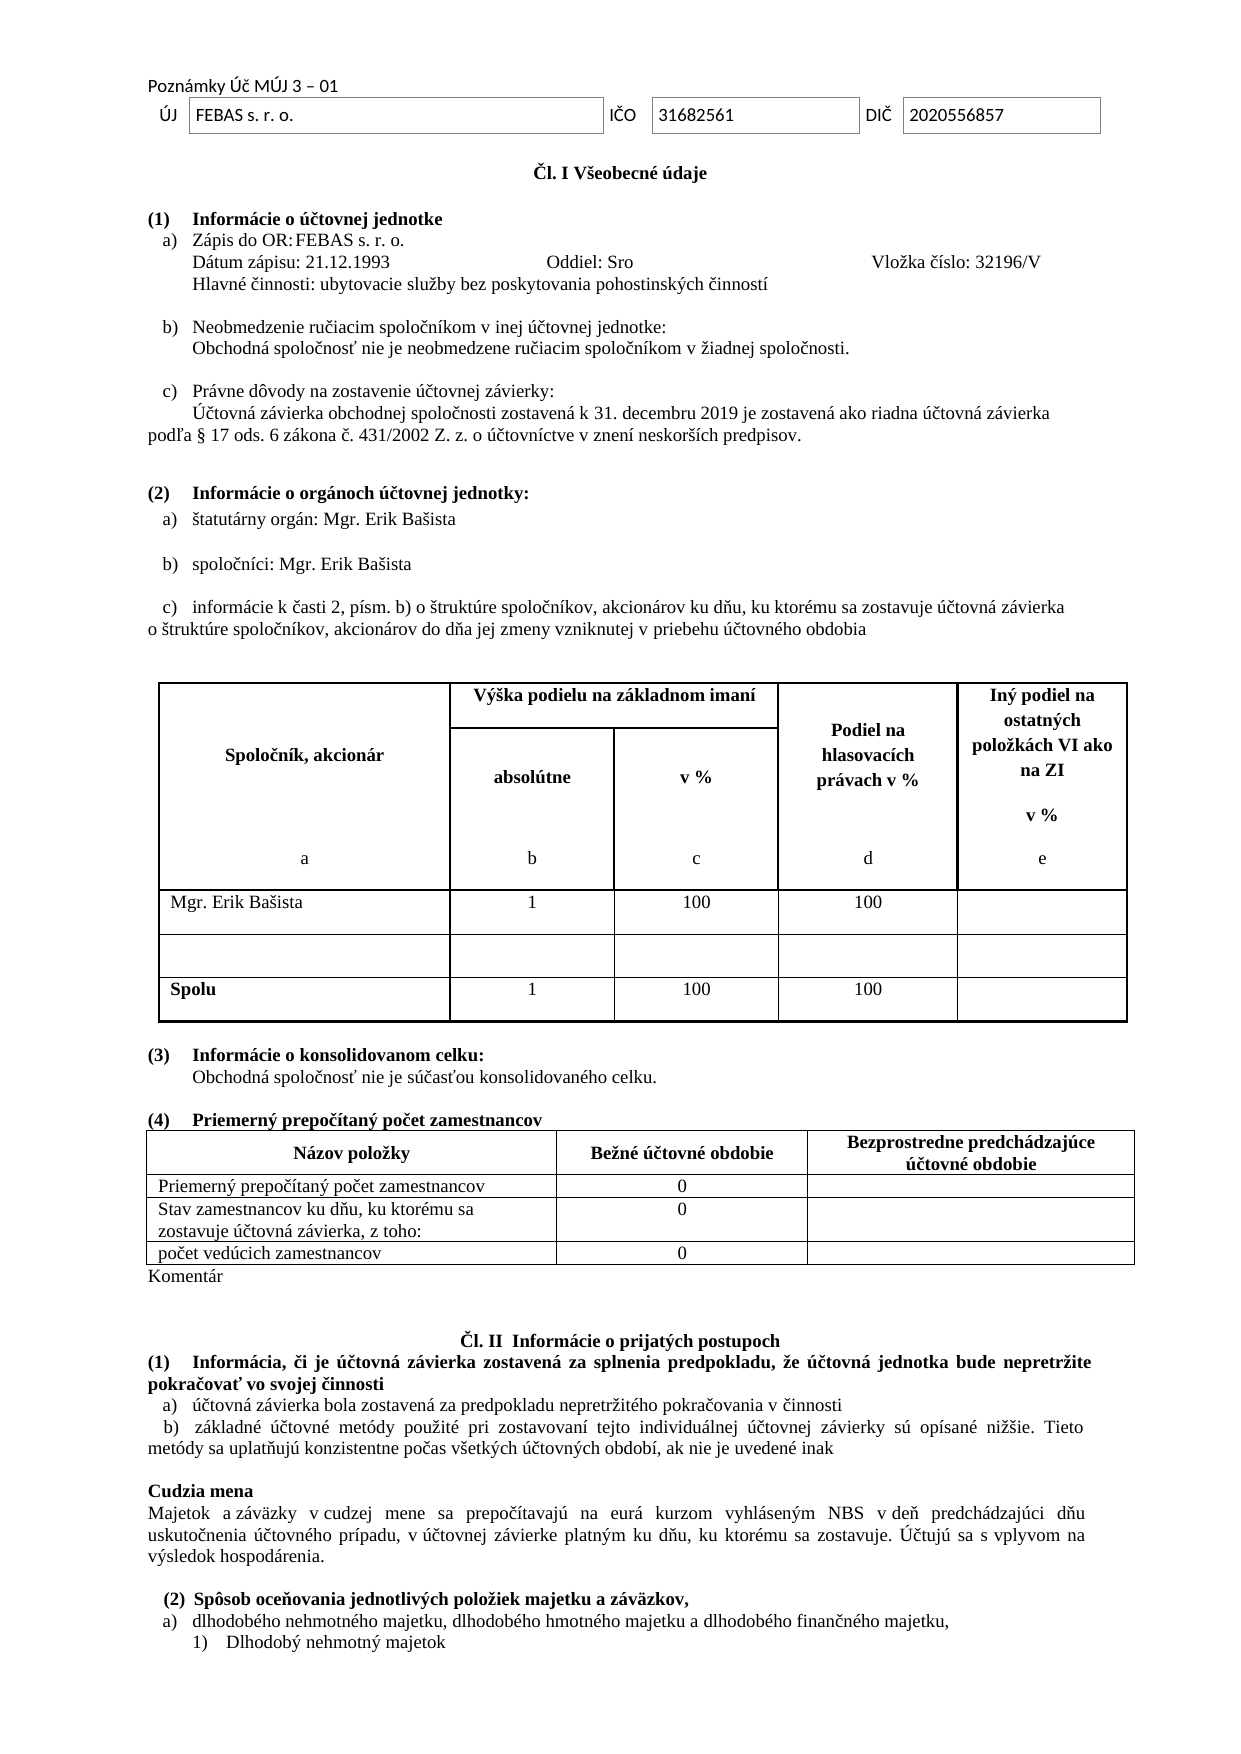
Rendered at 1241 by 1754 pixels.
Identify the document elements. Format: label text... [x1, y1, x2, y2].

table_header Podiel na hlasovacích právach v % [779, 684, 956, 847]
text Cudzia mena [148, 1480, 1085, 1502]
text (2) Informácie o orgánoch účtovnej jednotky: [148, 482, 1093, 503]
text c) Právne dôvody na zostavenie účtovnej závierky: [148, 380, 1093, 402]
table_cell Spolu [160, 978, 449, 1020]
table_cell v % [615, 729, 777, 847]
table_cell 100 [615, 978, 778, 1020]
table_cell Mgr. Erik Bašista [160, 891, 449, 933]
text c) informácie k časti 2, písm. b) o štruktúre spoločníkov, akcionárov ku dňu, ku ktorému sa zostavuje účtovná závierka o štruktúre spoločníkov, akcionárov do dňa jej zmeny vzniknutej v priebehu účtovného obdobia [148, 596, 1093, 639]
text Komentár [148, 1265, 1093, 1286]
text a) dlhodobého nehmotného majetku, dlhodobého hmotného majetku a dlhodobého finančného majetku, [148, 1610, 1093, 1631]
table_cell d [779, 847, 956, 889]
table_header Bežné účtovné obdobie [557, 1131, 807, 1174]
table_cell 0 [557, 1242, 807, 1264]
table_cell [451, 935, 614, 977]
table_cell počet vedúcich zamestnancov [147, 1242, 556, 1264]
table_cell b [451, 847, 613, 889]
text b) spoločníci: Mgr. Erik Bašista [148, 553, 1093, 574]
table_header Názov položky [147, 1131, 556, 1174]
text (3) Informácie o konsolidovanom celku: [148, 1044, 1093, 1066]
text Účtovná závierka obchodnej spoločnosti zostavená k 31. decembru 2019 je zostavená ako riadna účtovná závierka podľa § 17 ods. 6 zákona č. 431/2002 Z. z. o účtovníctve v znení neskorších predpisov. [148, 402, 1093, 445]
text Obchodná spoločnosť nie je súčasťou konsolidovaného celku. [148, 1066, 1093, 1087]
table_header Spoločník, akcionár [160, 684, 449, 847]
text Obchodná spoločnosť nie je neobmedzene ručiacim spoločníkom v žiadnej spoločnosti. [148, 337, 1093, 359]
table_cell 100 [615, 891, 778, 933]
table_cell 1 [451, 978, 614, 1020]
text Dátum zápisu: 21.12.1993 Oddiel: Sro Vložka číslo: 32196/V [148, 251, 1093, 272]
text (1) Informácia, či je účtovná závierka zostavená za splnenia predpokladu, že účtovná jednotka bude nepretržite pokračovať vo svojej činnosti [148, 1351, 1093, 1394]
table_cell [808, 1242, 1134, 1264]
table_cell 100 [779, 891, 957, 933]
text a) účtovná závierka bola zostavená za predpokladu nepretržitého pokračovania v činnosti [148, 1394, 1085, 1416]
table_cell Priemerný prepočítaný počet zamestnancov [147, 1175, 556, 1197]
text Hlavné činnosti: ubytovacie služby bez poskytovania pohostinských činností [148, 272, 1093, 294]
table_cell [958, 891, 1126, 933]
table_header Iný podiel na ostatných položkách VI ako na ZI v % [959, 684, 1126, 847]
table_cell 1 [451, 891, 614, 933]
table_cell 0 [557, 1175, 807, 1197]
table_cell Stav zamestnancov ku dňu, ku ktorému sa zostavuje účtovná závierka, z toho: [147, 1198, 556, 1241]
table_cell c [615, 847, 777, 889]
text a) Zápis do OR: FEBAS s. r. o. [148, 229, 1093, 251]
table_cell e [959, 847, 1126, 889]
table_cell [958, 935, 1126, 977]
table_cell [779, 935, 957, 977]
table_cell absolútne [451, 729, 613, 847]
table_header Bezprostredne predchádzajúce účtovné obdobie [808, 1131, 1134, 1174]
text (4) Priemerný prepočítaný počet zamestnancov [148, 1109, 1093, 1130]
table_cell [808, 1198, 1134, 1241]
table_cell 0 [557, 1198, 807, 1241]
text (2) Spôsob oceňovania jednotlivých položiek majetku a záväzkov, [148, 1588, 1085, 1610]
table_cell 100 [779, 978, 957, 1020]
table_cell [160, 935, 449, 977]
text Majetok a záväzky v cudzej mene sa prepočítavajú na eurá kurzom vyhláseným NBS v deň predchádzajúci dňu uskutočnenia účtovného prípadu, v účtovnej závierke platným ku dňu, ku ktorému sa zostavuje. Účtujú sa s vplyvom na výsledok hospodárenia. [148, 1502, 1085, 1567]
text b) základné účtovné metódy použité pri zostavovaní tejto individuálnej účtovnej závierky sú opísané nižšie. Tieto metódy sa uplatňujú konzistentne počas všetkých účtovných období, ak nie je uvedené inak [148, 1416, 1085, 1459]
table_cell [808, 1175, 1134, 1197]
text (1) Informácie o účtovnej jednotke [148, 208, 1093, 229]
table_header Výška podielu na základnom imaní [451, 684, 777, 727]
text a) štatutárny orgán: Mgr. Erik Bašista [148, 503, 1093, 531]
text Čl. I Všeobecné údaje [148, 162, 1093, 184]
table_cell a [160, 847, 449, 889]
text Čl. II Informácie o prijatých postupoch [148, 1329, 1093, 1351]
table_cell [615, 935, 778, 977]
text b) Neobmedzenie ručiacim spoločníkom v inej účtovnej jednotke: [148, 316, 1093, 337]
table_cell [958, 978, 1126, 1020]
text 1) Dlhodobý nehmotný majetok [148, 1631, 1093, 1653]
